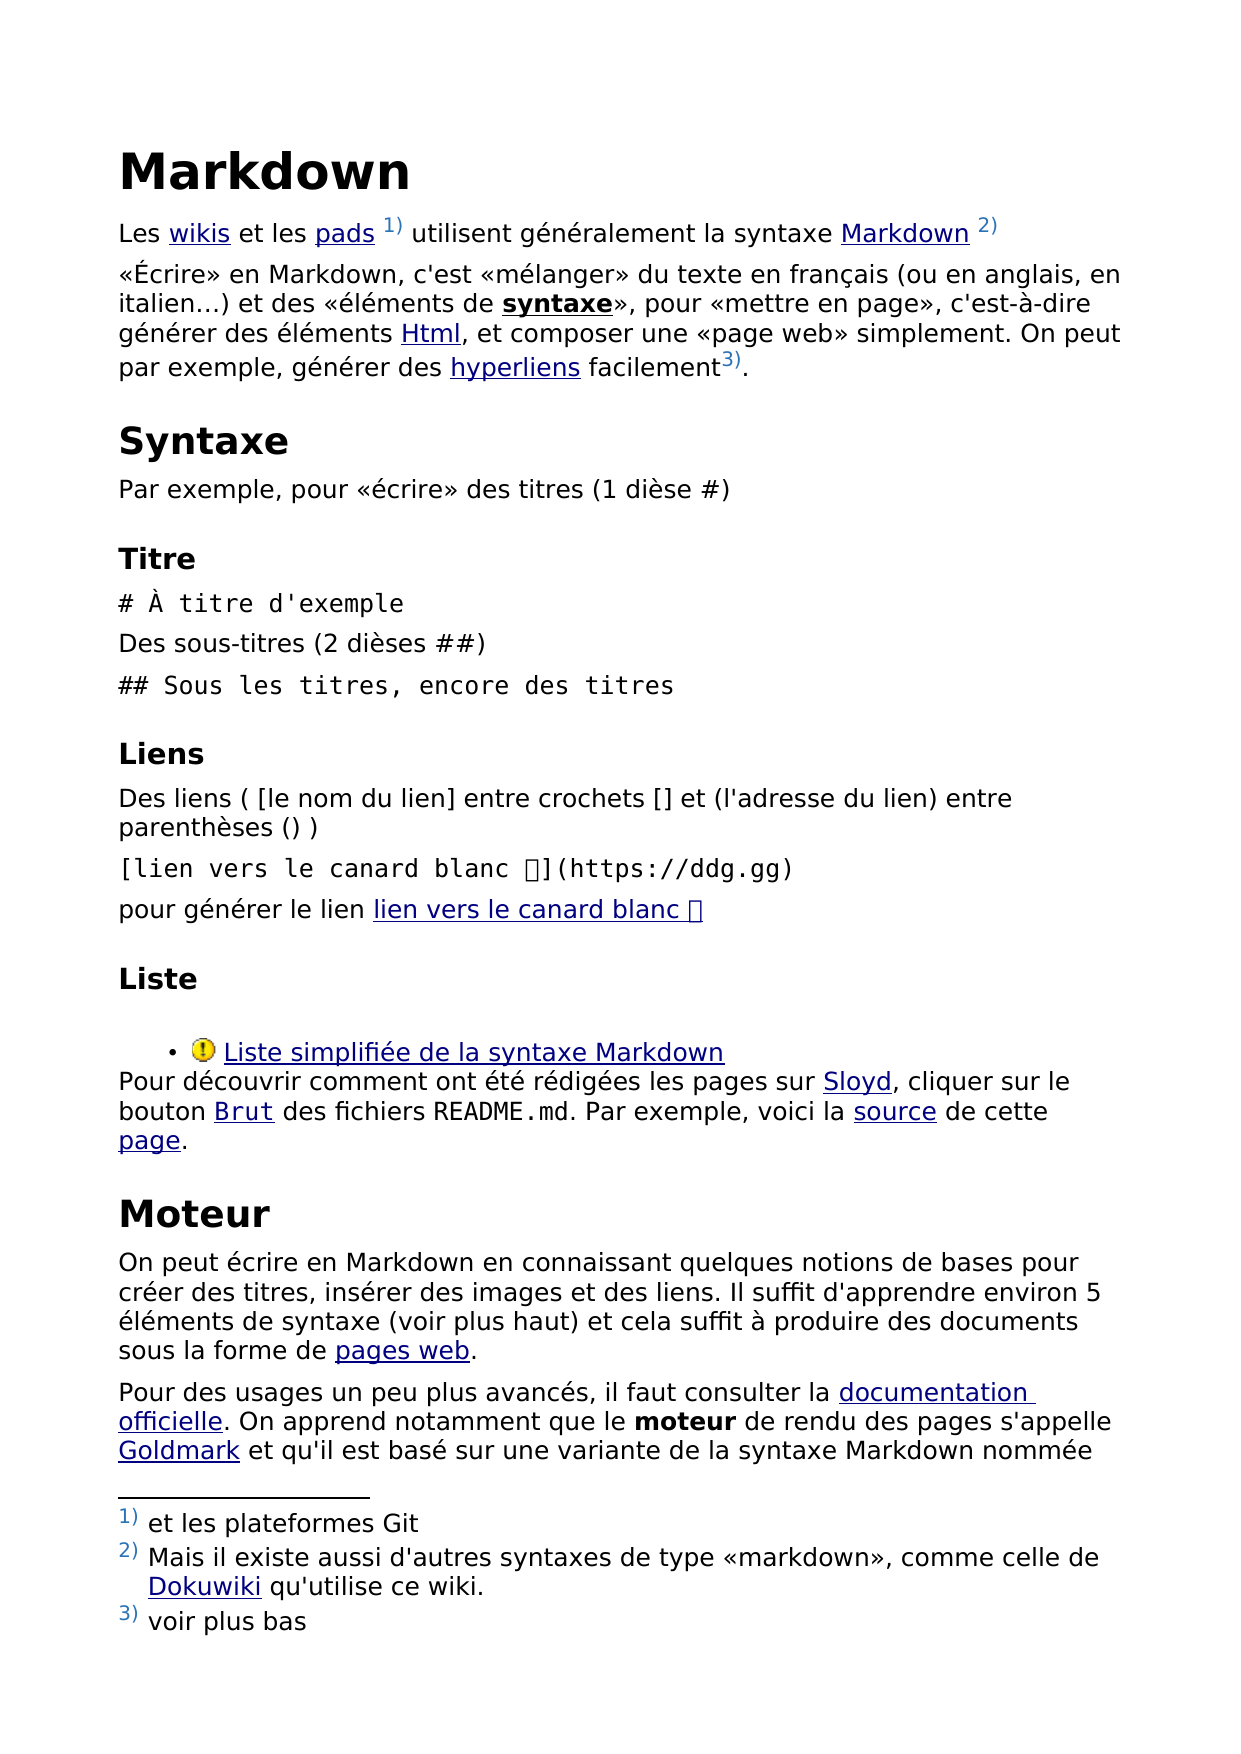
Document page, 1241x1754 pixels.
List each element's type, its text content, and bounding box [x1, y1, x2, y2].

picture [192, 1038, 216, 1062]
text On peut écrire en Markdown en connaissant quelques notions de bases pour créer des titres, insérer des images et des liens. Il suffit d'apprendre environ 5 éléments de syntaxe (voir plus haut) et cela suffit à produire des documents sous la forme de pages web. [118, 1249, 1122, 1365]
text Pour découvrir comment ont été rédigées les pages sur Sloyd, cliquer sur le bouton Brut des fichiers README.md. Par exemple, voici la source de cette page. [118, 1067, 1122, 1155]
text et les plateformes Git [118, 1504, 1122, 1538]
subtitle Moteur [118, 1192, 1122, 1236]
text Par exemple, pour «écrire» des titres (1 dièse #) [118, 476, 1122, 505]
text Pour des usages un peu plus avancés, il faut consulter la documentation officielle. On apprend notamment que le moteur de rendu des pages s'appelle Goldmark et qu'il est basé sur une variante de la syntaxe Markdown nommée [118, 1378, 1122, 1465]
text voir plus bas [118, 1602, 1122, 1636]
list Liste simplifiée de la syntaxe Markdown [177, 1038, 1122, 1067]
subtitle Markdown [118, 143, 1122, 201]
text Des liens ( [le nom du lien] entre crochets [] et (l'adresse du lien) entre parenthèses () ) [118, 784, 1122, 842]
text Mais il existe aussi d'autres syntaxes de type «markdown», comme celle de Dokuwiki qu'utilise ce wiki. [118, 1538, 1122, 1602]
subtitle Titre [118, 542, 1122, 576]
subtitle Syntaxe [118, 419, 1122, 463]
text # À titre d'exemple [118, 589, 1122, 618]
subtitle Liste [118, 962, 1122, 996]
subtitle Liens [118, 737, 1122, 771]
text pour générer le lien lien vers le canard blanc 🦆 [118, 896, 1122, 925]
text «Écrire» en Markdown, c'est «mélanger» du texte en français (ou en anglais, en italien…) et des «éléments de syntaxe», pour «mettre en page», c'est-à-dire générer des éléments Html, et composer une «page web» simplement. On peut par exemple, générer des hyperliens facilement. [118, 260, 1122, 382]
text Des sous-titres (2 dièses ##) [118, 630, 1122, 659]
text Les wikis et les pads utilisent généralement la syntaxe Markdown [118, 214, 1122, 248]
text [lien vers le canard blanc 🦆](https://ddg.gg) [118, 854, 1122, 884]
text ## Sous les titres, encore des titres [118, 671, 1122, 701]
